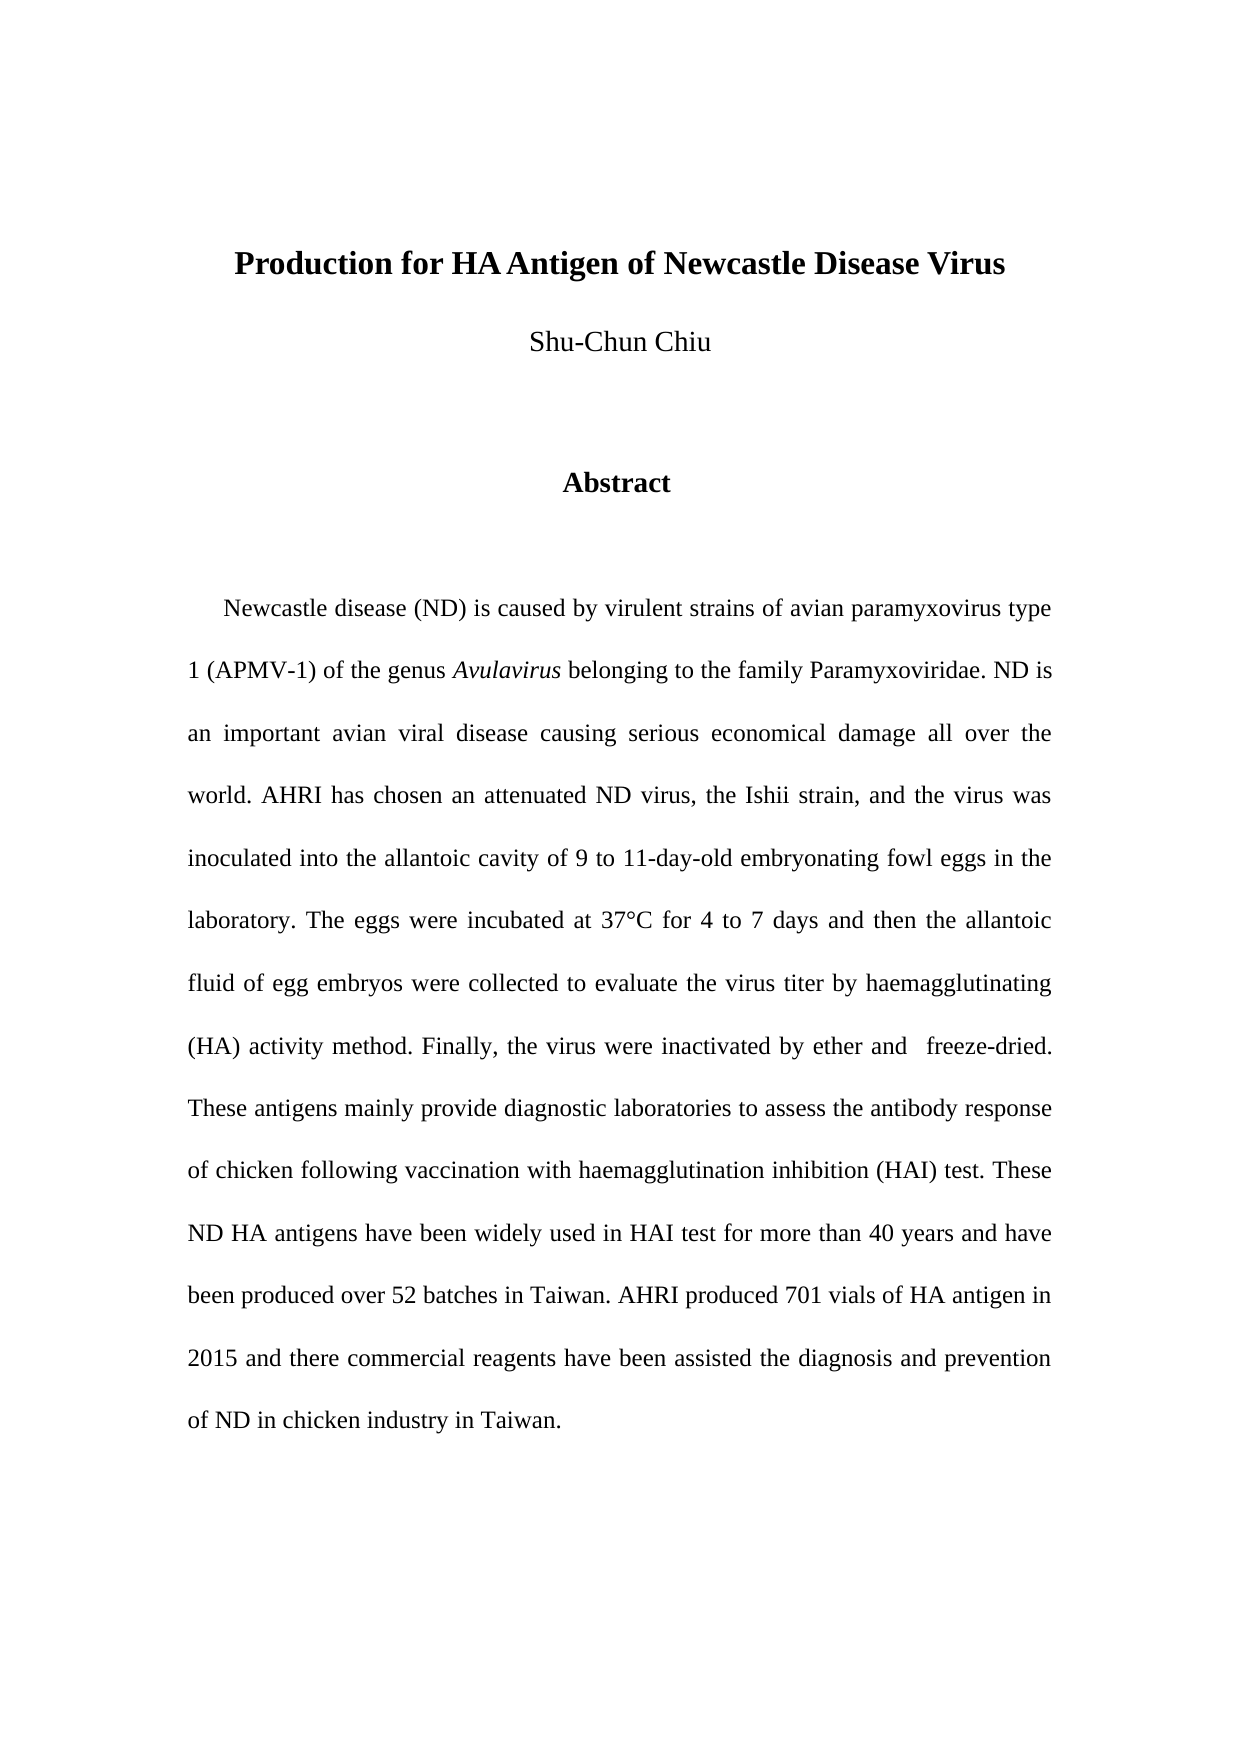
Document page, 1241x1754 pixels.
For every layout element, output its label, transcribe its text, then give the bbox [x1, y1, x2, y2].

text Abstract [187, 441, 1053, 503]
text Shu-Chun Chiu [187, 299, 1053, 361]
text Newcastle disease (ND) is caused by virulent strains of avian paramyxovirus type 1 (APMV-1) of the genus Avulavirus belonging to the family Paramyxoviridae. ND is an important avian viral disease causing serious economical damage all over the world. AHRI has chosen an attenuated ND virus, the Ishii strain, and the virus was inoculated into the allantoic cavity of 9 to 11-day-old embryonating fowl eggs in the laboratory. The eggs were incubated at 37°C for 4 to 7 days and then the allantoic fluid of egg embryos were collected to evaluate the virus titer by haemagglutinating (HA) activity method. Finally, the virus were inactivated by ether and freeze-dried. These antigens mainly provide diagnostic laboratories to assess the antibody response of chicken following vaccination with haemagglutination inhibition (HAI) test. These ND HA antigens have been widely used in HAI test for more than 40 years and have been produced over 52 batches in Taiwan. AHRI produced 701 vials of HA antigen in 2015 and there commercial reagents have been assisted the diagnosis and prevention of ND in chicken industry in Taiwan. [187, 566, 1053, 1441]
text Production for HA Antigen of Newcastle Disease Virus [187, 221, 1053, 283]
